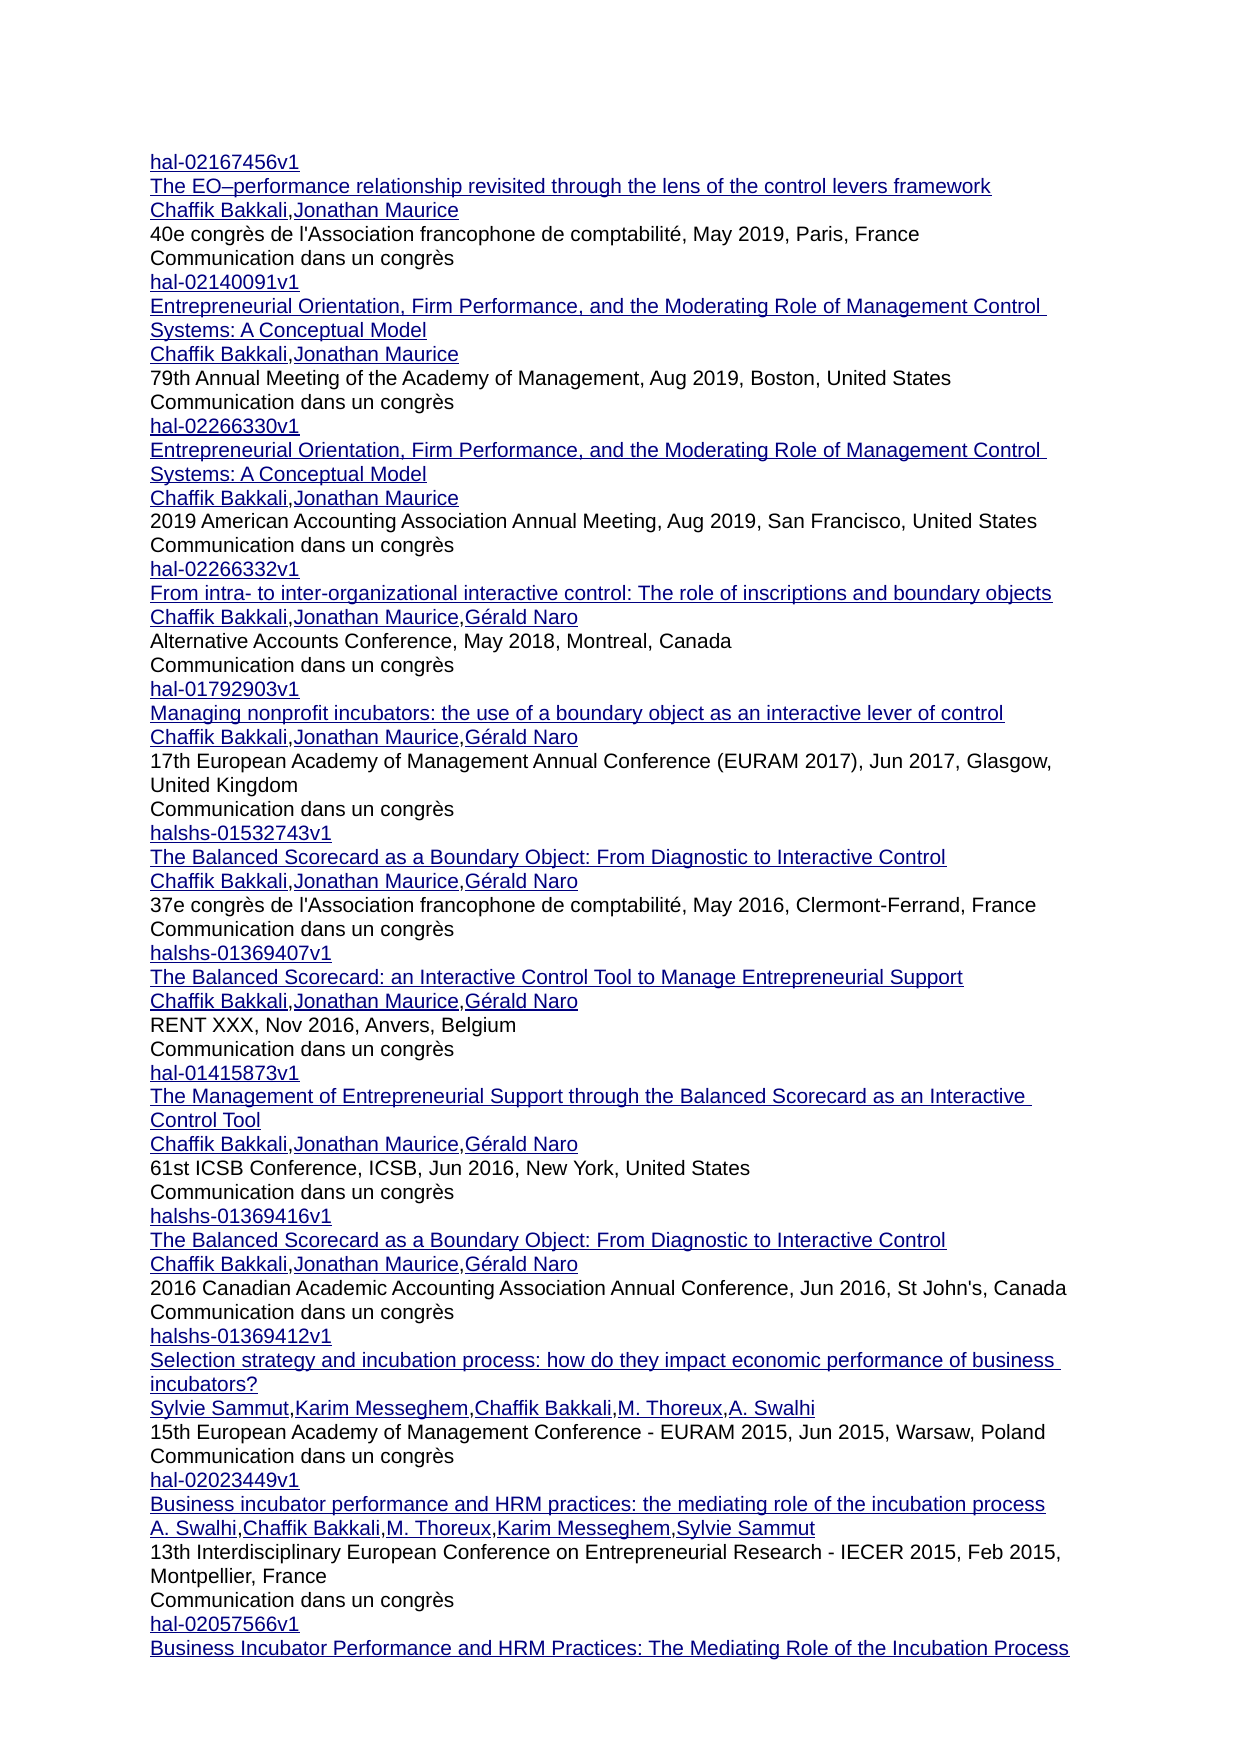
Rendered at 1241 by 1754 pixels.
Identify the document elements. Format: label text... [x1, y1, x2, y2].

table_cell The Balanced Scorecard: an Interactive Control Tool to Manage Entrepreneurial Support Chaffik Bakkali,Jonathan Maurice,Gérald Naro RENT XXX, Nov 2016, Anvers, Belgium Communication dans un congrès hal-01415873v1 [150, 965, 1090, 1084]
table_cell The Management of Entrepreneurial Support through the Balanced Scorecard as an Interactive Control Tool Chaffik Bakkali,Jonathan Maurice,Gérald Naro 61st ICSB Conference, ICSB, Jun 2016, New York, United States Communication dans un congrès halshs-01369416v1 [150, 1084, 1090, 1228]
table_cell Business Incubator Performance and HRM Practices: The Mediating Role of the Incubation Process [150, 1635, 1090, 1659]
table_cell The Balanced Scorecard as a Boundary Object: From Diagnostic to Interactive Control Chaffik Bakkali,Jonathan Maurice,Gérald Naro 37e congrès de l'Association francophone de comptabilité, May 2016, Clermont-Ferrand, France Communication dans un congrès halshs-01369407v1 [150, 845, 1090, 964]
table_cell hal-02167456v1 [150, 150, 1090, 174]
table_cell From intra- to inter-organizational interactive control: The role of inscriptions and boundary objects Chaffik Bakkali,Jonathan Maurice,Gérald Naro Alternative Accounts Conference, May 2018, Montreal, Canada Communication dans un congrès hal-01792903v1 [150, 581, 1090, 701]
table_cell Selection strategy and incubation process: how do they impact economic performance of business incubators? Sylvie Sammut,Karim Messeghem,Chaffik Bakkali,M. Thoreux,A. Swalhi 15th European Academy of Management Conference - EURAM 2015, Jun 2015, Warsaw, Poland Communication dans un congrès hal-02023449v1 [150, 1348, 1090, 1492]
table_cell Business incubator performance and HRM practices: the mediating role of the incubation process A. Swalhi,Chaffik Bakkali,M. Thoreux,Karim Messeghem,Sylvie Sammut 13th Interdisciplinary European Conference on Entrepreneurial Research - IECER 2015, Feb 2015, Montpellier, France Communication dans un congrès hal-02057566v1 [150, 1492, 1090, 1635]
table_cell The EO–performance relationship revisited through the lens of the control levers framework Chaffik Bakkali,Jonathan Maurice 40e congrès de l'Association francophone de comptabilité, May 2019, Paris, France Communication dans un congrès hal-02140091v1 [150, 174, 1090, 294]
table_cell The Balanced Scorecard as a Boundary Object: From Diagnostic to Interactive Control Chaffik Bakkali,Jonathan Maurice,Gérald Naro 2016 Canadian Academic Accounting Association Annual Conference, Jun 2016, St John's, Canada Communication dans un congrès halshs-01369412v1 [150, 1228, 1090, 1348]
table_cell Entrepreneurial Orientation, Firm Performance, and the Moderating Role of Management Control Systems: A Conceptual Model Chaffik Bakkali,Jonathan Maurice 2019 American Accounting Association Annual Meeting, Aug 2019, San Francisco, United States Communication dans un congrès hal-02266332v1 [150, 438, 1090, 581]
table_cell Entrepreneurial Orientation, Firm Performance, and the Moderating Role of Management Control Systems: A Conceptual Model Chaffik Bakkali,Jonathan Maurice 79th Annual Meeting of the Academy of Management, Aug 2019, Boston, United States Communication dans un congrès hal-02266330v1 [150, 294, 1090, 437]
table_cell Managing nonprofit incubators: the use of a boundary object as an interactive lever of control Chaffik Bakkali,Jonathan Maurice,Gérald Naro 17th European Academy of Management Annual Conference (EURAM 2017), Jun 2017, Glasgow, United Kingdom Communication dans un congrès halshs-01532743v1 [150, 701, 1090, 845]
